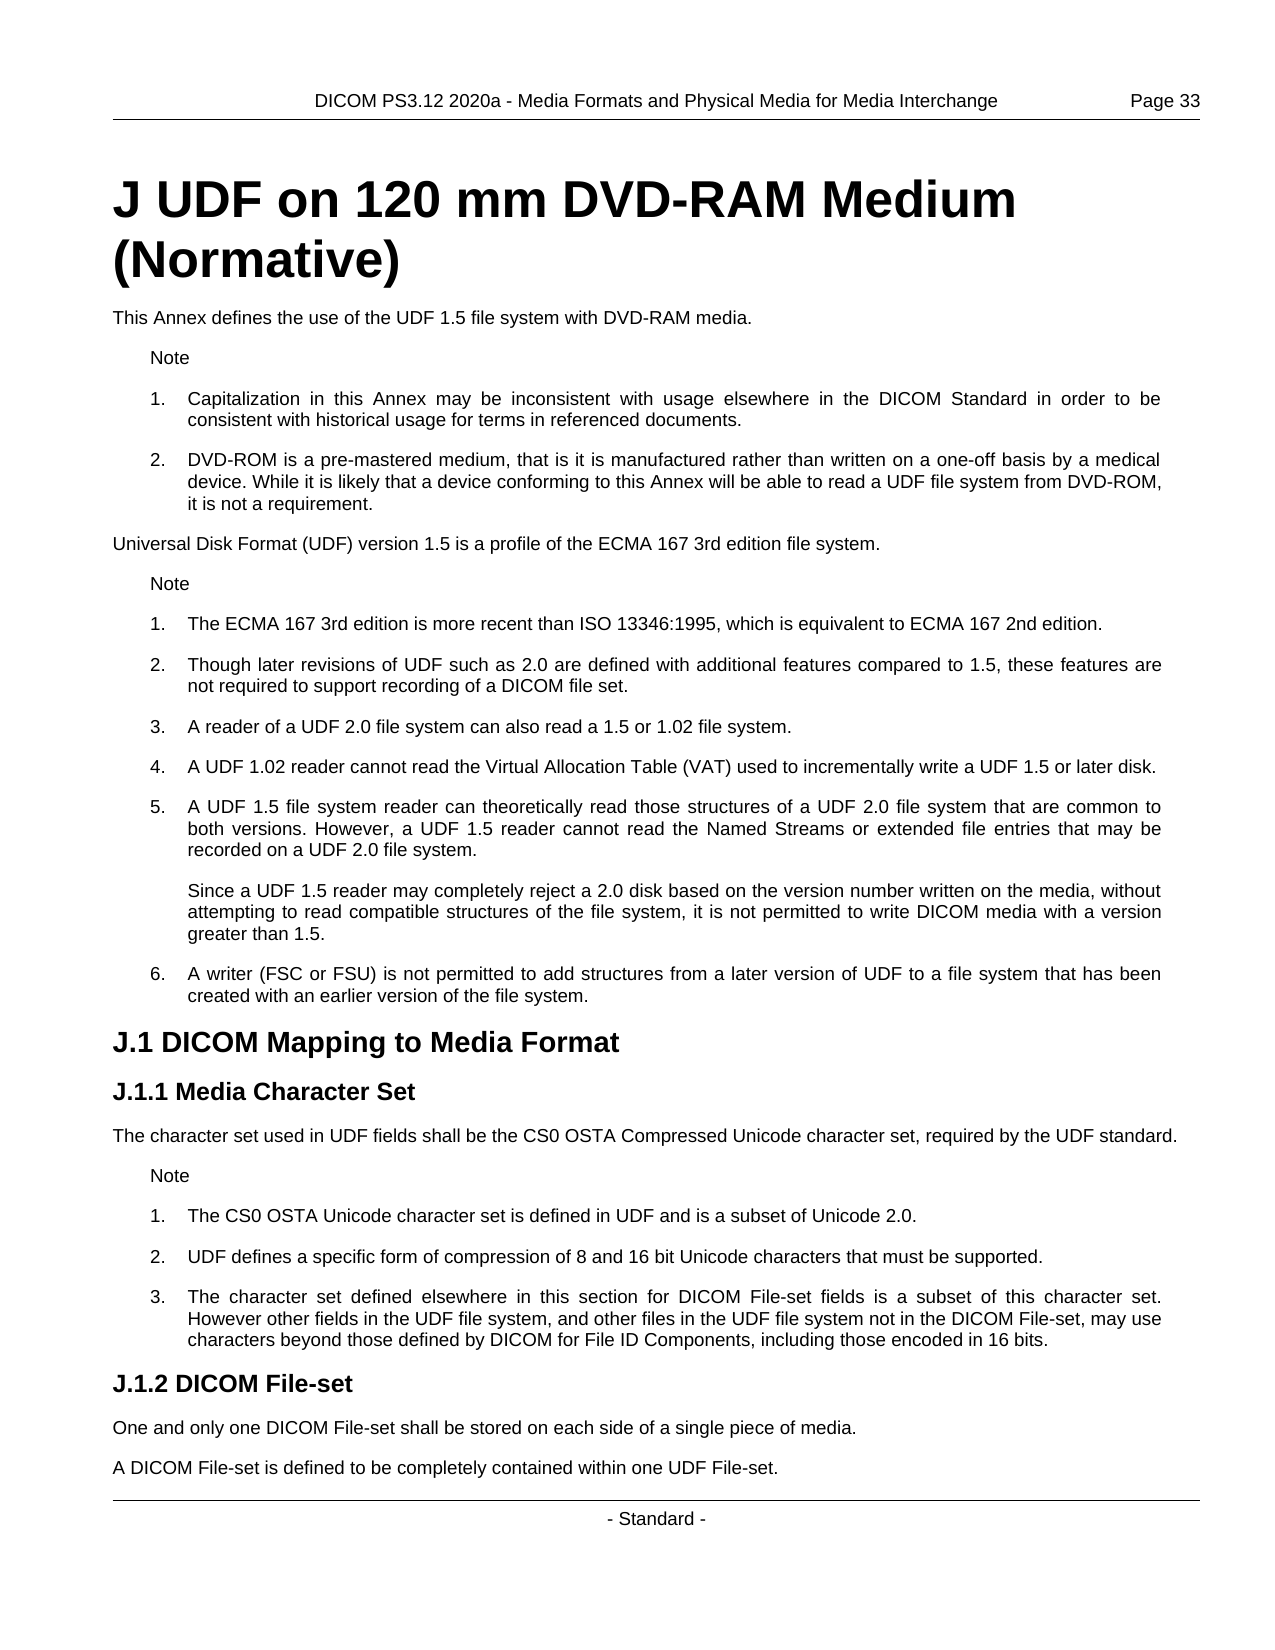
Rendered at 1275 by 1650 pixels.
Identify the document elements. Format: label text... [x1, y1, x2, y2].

text J.1.1 Media Character Set [112, 1077, 1200, 1106]
text 2. UDF defines a specific form of compression of 8 and 16 bit Unicode characters that must be supported. [150, 1246, 1162, 1267]
text 2. Though later revisions of UDF such as 2.0 are defined with additional features compared to 1.5, these features are not required to support recording of a DICOM file set. [150, 653, 1162, 697]
text 1. The CS0 OSTA Unicode character set is defined in UDF and is a subset of Unicode 2.0. [150, 1205, 1162, 1227]
text Note [150, 573, 1162, 594]
text J.1.2 DICOM File-set [112, 1369, 1200, 1398]
text 5. A UDF 1.5 file system reader can theoretically read those structures of a UDF 2.0 file system that are common to both versions. However, a UDF 1.5 reader cannot read the Named Streams or extended file entries that may be recorded on a UDF 2.0 file system. [150, 796, 1162, 861]
text The character set used in UDF fields shall be the CS0 OSTA Compressed Unicode character set, required by the UDF standard. [112, 1124, 1200, 1146]
text 3. The character set defined elsewhere in this section for DICOM File-set fields is a subset of this character set. However other fields in the UDF file system, and other files in the UDF file system not in the DICOM File-set, may use characters beyond those defined by DICOM for File ID Components, including those encoded in 16 bits. [150, 1286, 1162, 1351]
text Since a UDF 1.5 reader may completely reject a 2.0 disk based on the version number written on the media, without attempting to read compatible structures of the file system, it is not permitted to write DICOM media with a version greater than 1.5. [187, 879, 1162, 944]
text 1. Capitalization in this Annex may be inconsistent with usage elsewhere in the DICOM Standard in order to be consistent with historical usage for terms in referenced documents. [150, 387, 1162, 430]
text This Annex defines the use of the UDF 1.5 file system with DVD-RAM media. [112, 307, 1200, 328]
text A DICOM File-set is defined to be completely contained within one UDF File-set. [112, 1457, 1200, 1479]
text Note [150, 1165, 1162, 1186]
text J.1 DICOM Mapping to Media Format [112, 1025, 1200, 1058]
text 6. A writer (FSC or FSU) is not permitted to add structures from a later version of UDF to a file system that has been created with an earlier version of the file system. [150, 963, 1162, 1006]
text J UDF on 120 mm DVD-RAM Medium (Normative) [112, 169, 1200, 288]
text 2. DVD-ROM is a pre-mastered medium, that is it is manufactured rather than written on a one-off basis by a medical device. While it is likely that a device conforming to this Annex will be able to read a UDF file system from DVD-ROM, it is not a requirement. [150, 449, 1162, 514]
text 1. The ECMA 167 3rd edition is more recent than ISO 13346:1995, which is equivalent to ECMA 167 2nd edition. [150, 613, 1162, 635]
text Note [150, 347, 1162, 368]
text 3. A reader of a UDF 2.0 file system can also read a 1.5 or 1.02 file system. [150, 715, 1162, 737]
text 4. A UDF 1.02 reader cannot read the Virtual Allocation Table (VAT) used to incrementally write a UDF 1.5 or later disk. [150, 756, 1162, 777]
text Universal Disk Format (UDF) version 1.5 is a profile of the ECMA 167 3rd edition file system. [112, 533, 1200, 554]
text One and only one DICOM File-set shall be stored on each side of a single piece of media. [112, 1417, 1200, 1438]
